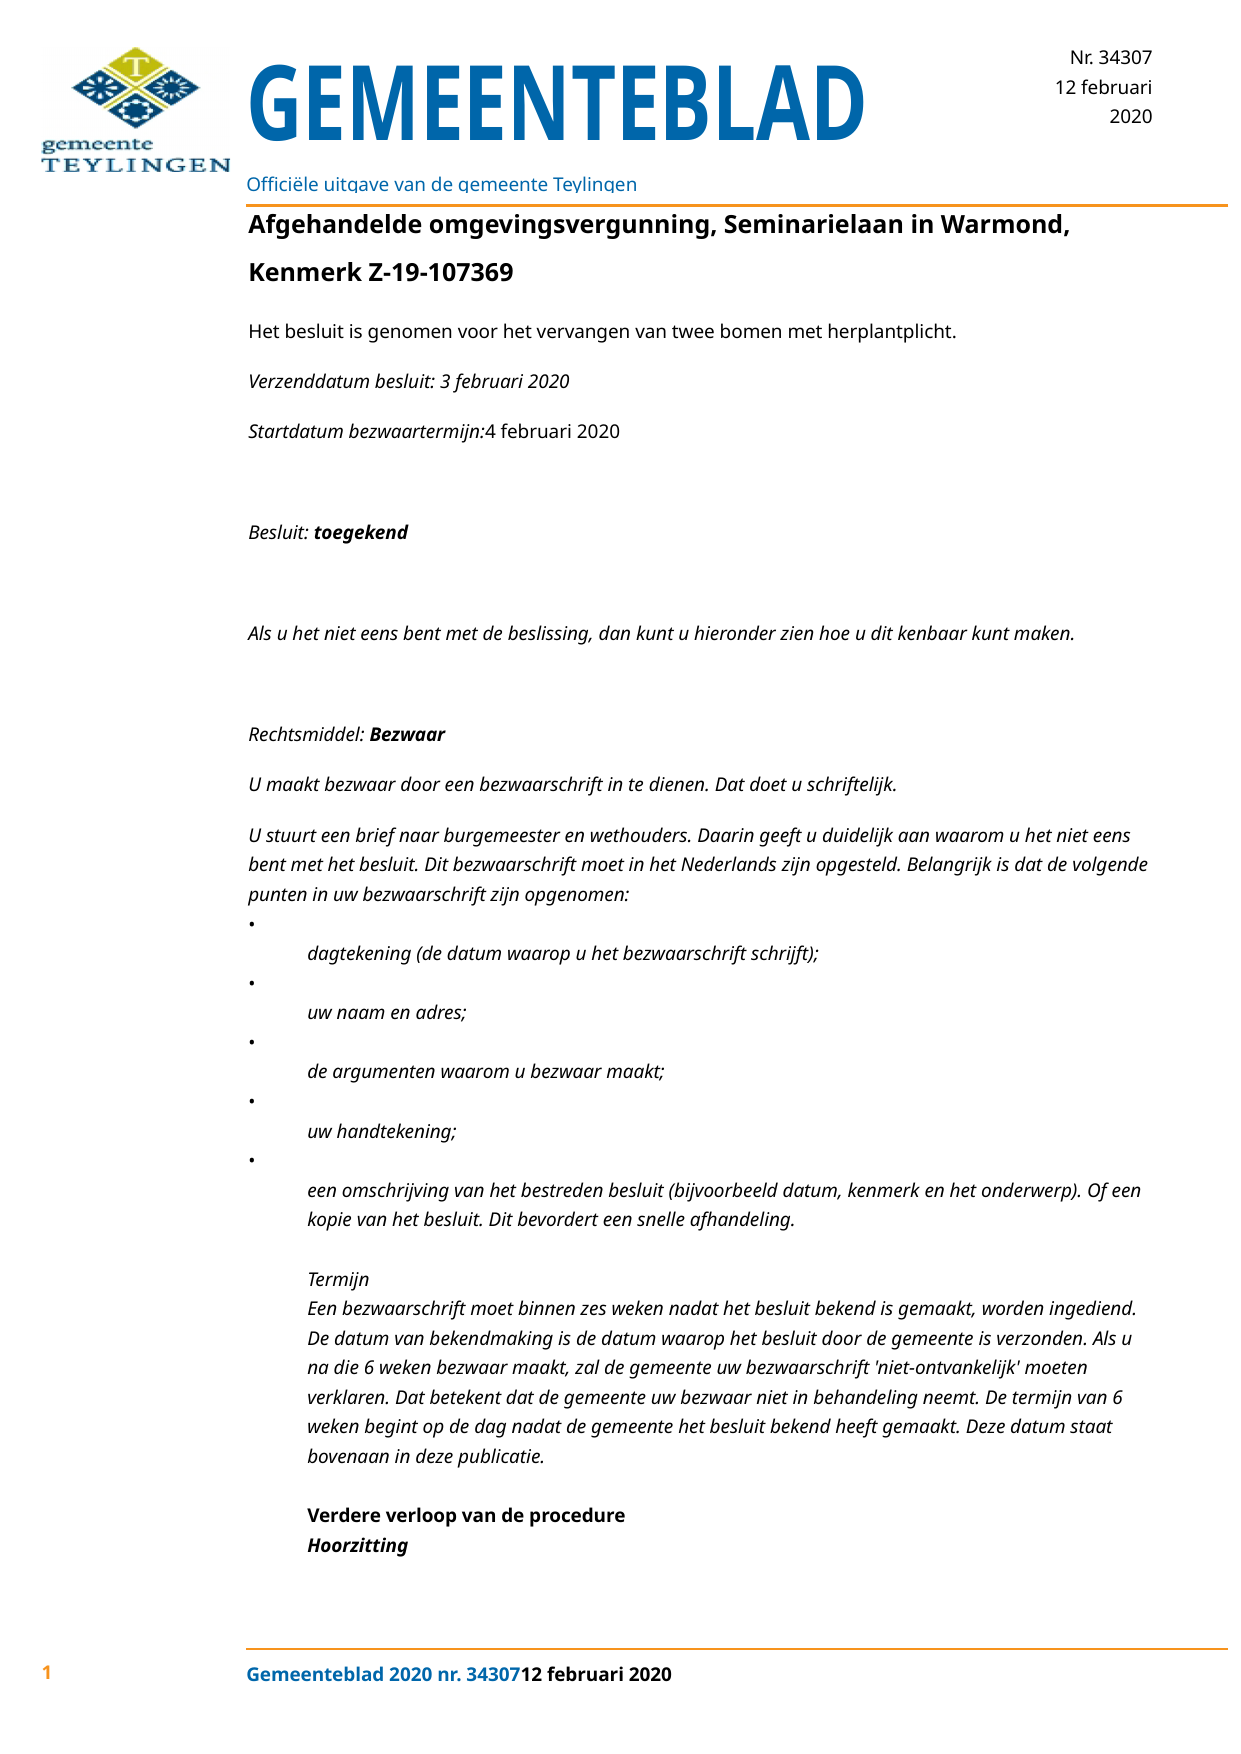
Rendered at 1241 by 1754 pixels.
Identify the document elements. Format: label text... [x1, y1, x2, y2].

text U maakt bezwaar door een bezwaarschrift in te dienen. Dat doet u schriftelijk. [248, 772, 1152, 797]
list dagtekening (de datum waarop u het bezwaarschrift schrijft); [248, 940, 1152, 966]
text Als u het niet eens bent met de beslissing, dan kunt u hieronder zien hoe u dit kenbaar kunt maken. [248, 620, 1152, 646]
list uw naam en adres; [248, 999, 1152, 1025]
text Rechtsmiddel: Bezwaar [248, 721, 1152, 747]
list Een bezwaarschrift moet binnen zes weken nadat het besluit bekend is gemaakt, worden ingediend. De datum van bekendmaking is de datum waarop het besluit door de gemeente is verzonden. Als u na die 6 weken bezwaar maakt, zal de gemeente uw bezwaarschrift 'niet-ontvankelijk' moeten verklaren. Dat betekent dat de gemeente uw bezwaar niet in behandeling neemt. De termijn van 6 weken begint op de dag nadat de gemeente het besluit bekend heeft gemaakt. Deze datum staat bovenaan in deze publicatie. [248, 1295, 1152, 1469]
list een omschrijving van het bestreden besluit (bijvoorbeeld datum, kenmerk en het onderwerp). Of een kopie van het besluit. Dit bevordert een snelle afhandeling. [248, 1177, 1152, 1232]
list Termijn [248, 1266, 1152, 1292]
list Verdere verloop van de procedure [248, 1502, 1152, 1528]
text Besluit: toegekend [248, 519, 1152, 545]
list uw handtekening; [248, 1118, 1152, 1144]
picture [41, 47, 231, 172]
text Verzenddatum besluit: 3 februari 2020 [248, 368, 1152, 394]
text Startdatum bezwaartermijn:4 februari 2020 [248, 419, 1152, 444]
text Het besluit is genomen voor het vervangen van twee bomen met herplantplicht. [248, 318, 1152, 344]
list de argumenten waarom u bezwaar maakt; [248, 1059, 1152, 1084]
text U stuurt een brief naar burgemeester en wethouders. Daarin geeft u duidelijk aan waarom u het niet eens bent met het besluit. Dit bezwaarschrift moet in het Nederlands zijn opgesteld. Belangrijk is dat de volgende punten in uw bezwaarschrift zijn opgenomen: [248, 822, 1152, 907]
text Afgehandelde omgevingsvergunning, Seminarielaan in Warmond, Kenmerk Z-19-107369 [248, 207, 1152, 288]
list Hoorzitting [248, 1532, 1152, 1558]
